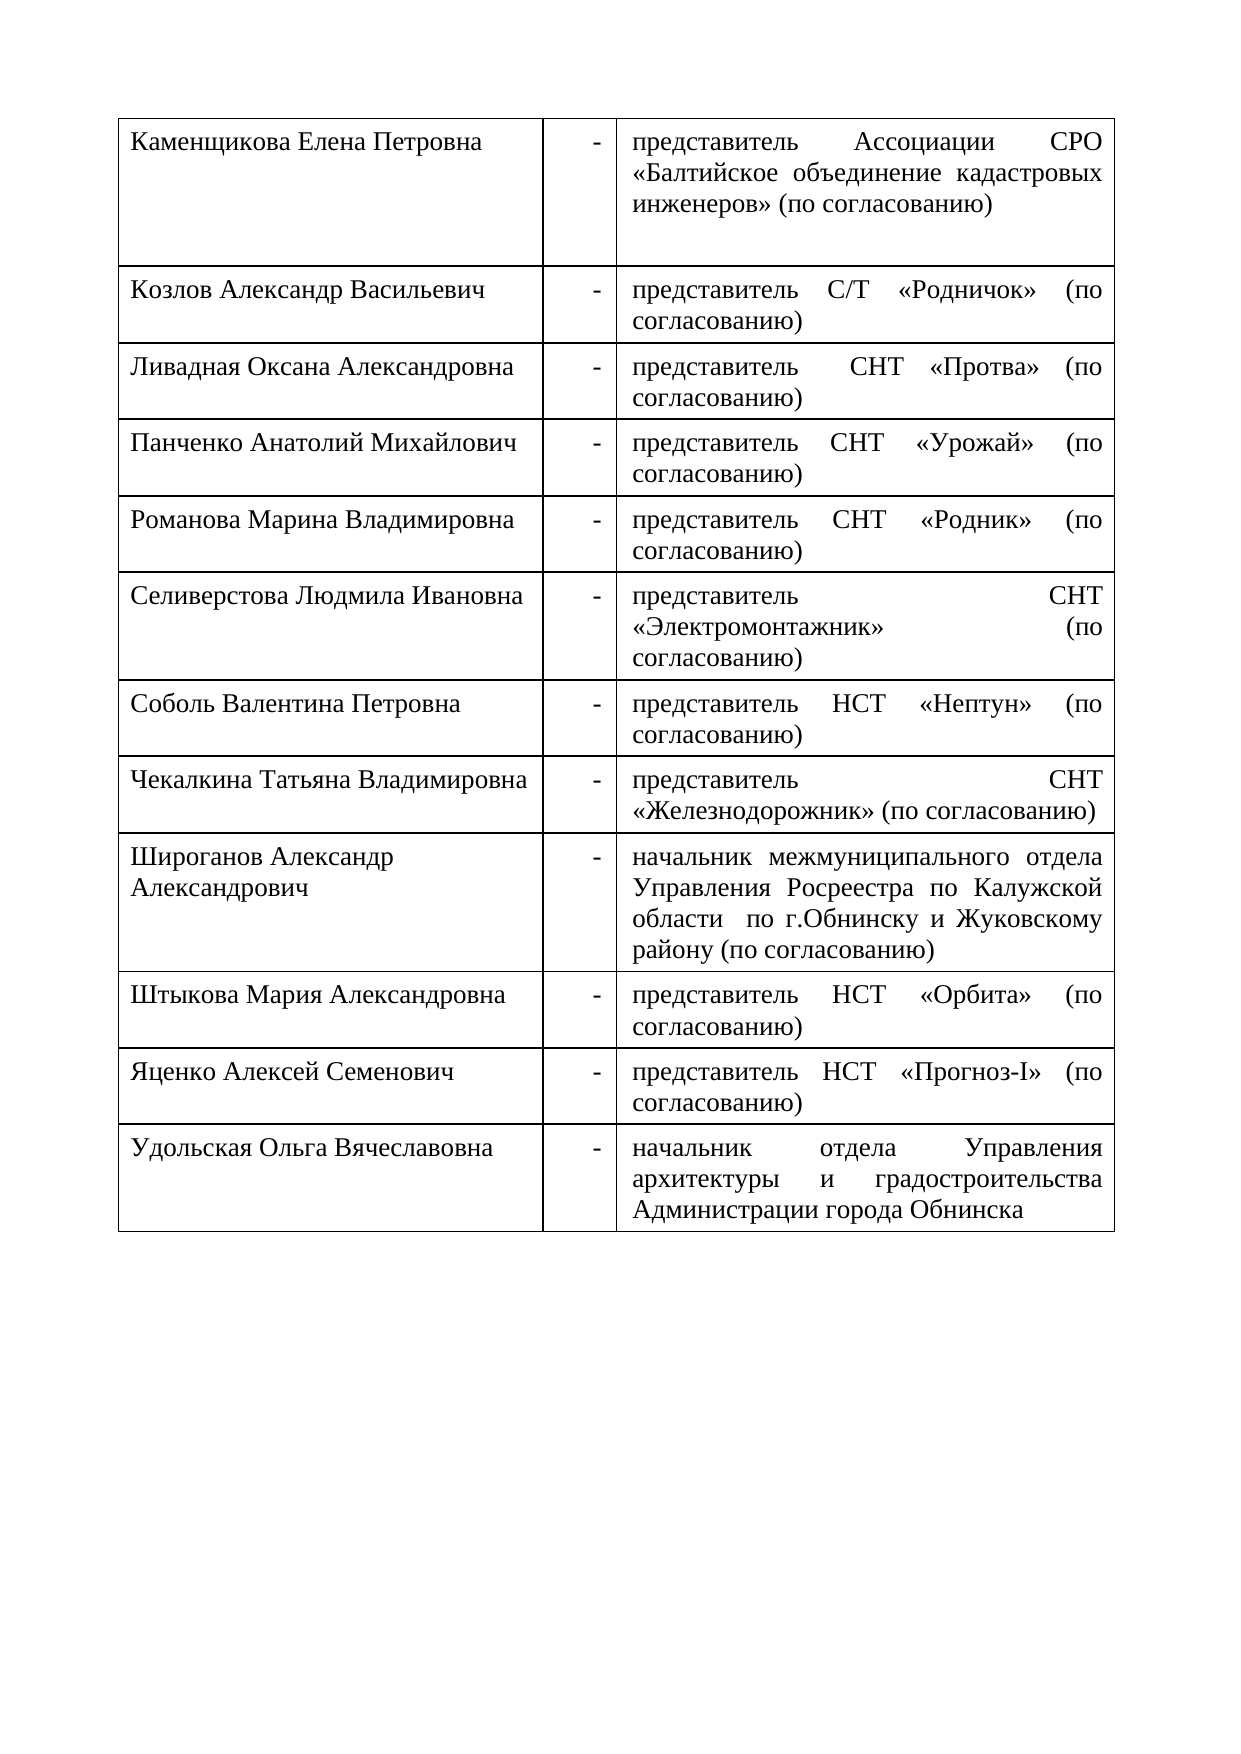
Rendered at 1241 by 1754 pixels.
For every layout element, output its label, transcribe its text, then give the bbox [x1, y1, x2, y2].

table_cell Широганов Александр Александрович [119, 834, 542, 971]
table_cell - [544, 267, 616, 342]
table_cell - [544, 497, 616, 571]
table_cell представитель СНТ «Урожай» (по согласованию) [617, 420, 1114, 495]
table_cell Селиверстова Людмила Ивановна [119, 573, 542, 679]
table_cell Каменщикова Елена Петровна [119, 119, 542, 265]
table_cell начальник межмуниципального отдела Управления Росреестра по Калужской области по г.Обнинску и Жуковскому району (по согласованию) [617, 834, 1114, 971]
table_cell представитель НСТ «Прогноз-I» (по согласованию) [617, 1049, 1114, 1123]
table_cell представитель Ассоциации СРО «Балтийское объединение кадастровых инженеров» (по согласованию) [617, 119, 1114, 265]
table_cell Панченко Анатолий Михайлович [119, 420, 542, 495]
table_cell Ливадная Оксана Александровна [119, 344, 542, 418]
table_cell начальник отдела Управления архитектуры и градостроительства Администрации города Обнинска [617, 1125, 1114, 1231]
table_cell Чекалкина Татьяна Владимировна [119, 757, 542, 832]
table_cell - [544, 420, 616, 495]
table_cell - [544, 972, 616, 1047]
table_cell представитель СНТ «Протва» (по согласованию) [617, 344, 1114, 418]
table_cell - [544, 1125, 616, 1231]
table_cell - [544, 1049, 616, 1123]
table_cell представитель НСТ «Нептун» (по согласованию) [617, 681, 1114, 755]
table_cell - [544, 757, 616, 832]
table_cell Штыкова Мария Александровна [119, 972, 542, 1047]
table_cell представитель НСТ «Орбита» (по согласованию) [617, 972, 1114, 1047]
table_cell представитель СНТ «Железнодорожник» (по согласованию) [617, 757, 1114, 832]
table_cell - [544, 344, 616, 418]
table_cell Яценко Алексей Семенович [119, 1049, 542, 1123]
table_cell Козлов Александр Васильевич [119, 267, 542, 342]
table_cell представитель СНТ «Родник» (по согласованию) [617, 497, 1114, 571]
table_cell - [544, 834, 616, 971]
table_cell - [544, 119, 616, 265]
table_cell Удольская Ольга Вячеславовна [119, 1125, 542, 1231]
table_cell - [544, 573, 616, 679]
table_cell - [544, 681, 616, 755]
table_cell Соболь Валентина Петровна [119, 681, 542, 755]
table_cell представитель СНТ «Электромонтажник» (по согласованию) [617, 573, 1114, 679]
table_cell Романова Марина Владимировна [119, 497, 542, 571]
table_cell представитель С/Т «Родничок» (по согласованию) [617, 267, 1114, 342]
